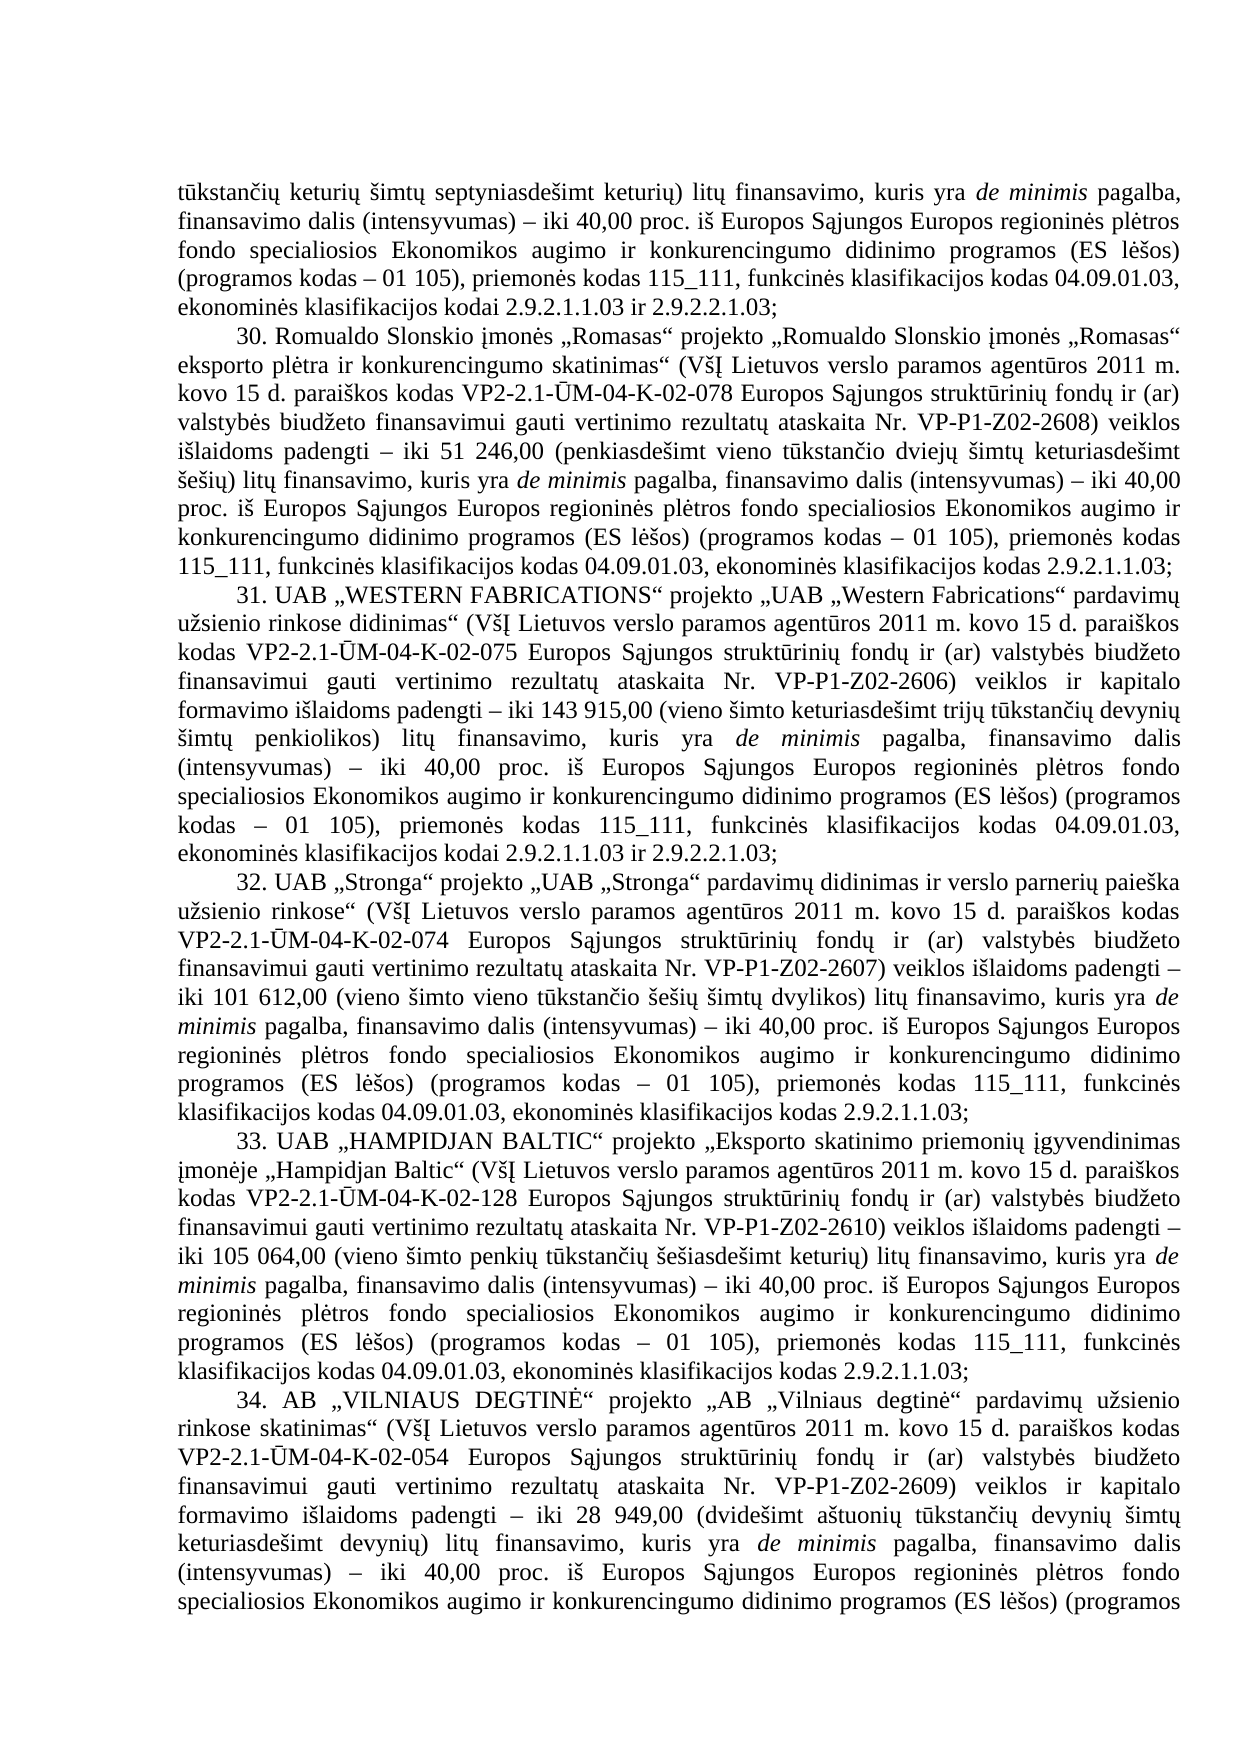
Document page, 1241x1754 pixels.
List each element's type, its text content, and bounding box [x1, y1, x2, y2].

text tūkstančių keturių šimtų septyniasdešimt keturių) litų finansavimo, kuris yra de minimis pagalba, finansavimo dalis (intensyvumas) – iki 40,00 proc. iš Europos Sąjungos Europos regioninės plėtros fondo specialiosios Ekonomikos augimo ir konkurencingumo didinimo programos (ES lėšos) (programos kodas – 01 105), priemonės kodas 115_111, funkcinės klasifikacijos kodas 04.09.01.03, ekonominės klasifikacijos kodai 2.9.2.1.1.03 ir 2.9.2.2.1.03; [177, 177, 1181, 321]
text 34. AB „VILNIAUS DEGTINĖ“ projekto „AB „Vilniaus degtinė“ pardavimų užsienio rinkose skatinimas“ (VšĮ Lietuvos verslo paramos agentūros 2011 m. kovo 15 d. paraiškos kodas VP2-2.1-ŪM-04-K-02-054 Europos Sąjungos struktūrinių fondų ir (ar) valstybės biudžeto finansavimui gauti vertinimo rezultatų ataskaita Nr. VP-P1-Z02-2609) veiklos ir kapitalo formavimo išlaidoms padengti – iki 28 949,00 (dvidešimt aštuonių tūkstančių devynių šimtų keturiasdešimt devynių) litų finansavimo, kuris yra de minimis pagalba, finansavimo dalis (intensyvumas) – iki 40,00 proc. iš Europos Sąjungos Europos regioninės plėtros fondo specialiosios Ekonomikos augimo ir konkurencingumo didinimo programos (ES lėšos) (programos [177, 1385, 1181, 1615]
text 32. UAB „Stronga“ projekto „UAB „Stronga“ pardavimų didinimas ir verslo parnerių paieška užsienio rinkose“ (VšĮ Lietuvos verslo paramos agentūros 2011 m. kovo 15 d. paraiškos kodas VP2-2.1-ŪM-04-K-02-074 Europos Sąjungos struktūrinių fondų ir (ar) valstybės biudžeto finansavimui gauti vertinimo rezultatų ataskaita Nr. VP-P1-Z02-2607) veiklos išlaidoms padengti – iki 101 612,00 (vieno šimto vieno tūkstančio šešių šimtų dvylikos) litų finansavimo, kuris yra de minimis pagalba, finansavimo dalis (intensyvumas) – iki 40,00 proc. iš Europos Sąjungos Europos regioninės plėtros fondo specialiosios Ekonomikos augimo ir konkurencingumo didinimo programos (ES lėšos) (programos kodas – 01 105), priemonės kodas 115_111, funkcinės klasifikacijos kodas 04.09.01.03, ekonominės klasifikacijos kodas 2.9.2.1.1.03; [177, 867, 1181, 1126]
text 33. UAB „HAMPIDJAN BALTIC“ projekto „Eksporto skatinimo priemonių įgyvendinimas įmonėje „Hampidjan Baltic“ (VšĮ Lietuvos verslo paramos agentūros 2011 m. kovo 15 d. paraiškos kodas VP2-2.1-ŪM-04-K-02-128 Europos Sąjungos struktūrinių fondų ir (ar) valstybės biudžeto finansavimui gauti vertinimo rezultatų ataskaita Nr. VP-P1-Z02-2610) veiklos išlaidoms padengti – iki 105 064,00 (vieno šimto penkių tūkstančių šešiasdešimt keturių) litų finansavimo, kuris yra de minimis pagalba, finansavimo dalis (intensyvumas) – iki 40,00 proc. iš Europos Sąjungos Europos regioninės plėtros fondo specialiosios Ekonomikos augimo ir konkurencingumo didinimo programos (ES lėšos) (programos kodas – 01 105), priemonės kodas 115_111, funkcinės klasifikacijos kodas 04.09.01.03, ekonominės klasifikacijos kodas 2.9.2.1.1.03; [177, 1126, 1181, 1385]
text 30. Romualdo Slonskio įmonės „Romasas“ projekto „Romualdo Slonskio įmonės „Romasas“ eksporto plėtra ir konkurencingumo skatinimas“ (VšĮ Lietuvos verslo paramos agentūros 2011 m. kovo 15 d. paraiškos kodas VP2-2.1-ŪM-04-K-02-078 Europos Sąjungos struktūrinių fondų ir (ar) valstybės biudžeto finansavimui gauti vertinimo rezultatų ataskaita Nr. VP-P1-Z02-2608) veiklos išlaidoms padengti – iki 51 246,00 (penkiasdešimt vieno tūkstančio dviejų šimtų keturiasdešimt šešių) litų finansavimo, kuris yra de minimis pagalba, finansavimo dalis (intensyvumas) – iki 40,00 proc. iš Europos Sąjungos Europos regioninės plėtros fondo specialiosios Ekonomikos augimo ir konkurencingumo didinimo programos (ES lėšos) (programos kodas – 01 105), priemonės kodas 115_111, funkcinės klasifikacijos kodas 04.09.01.03, ekonominės klasifikacijos kodas 2.9.2.1.1.03; [177, 321, 1181, 580]
text 31. UAB „WESTERN FABRICATIONS“ projekto „UAB „Western Fabrications“ pardavimų užsienio rinkose didinimas“ (VšĮ Lietuvos verslo paramos agentūros 2011 m. kovo 15 d. paraiškos kodas VP2-2.1-ŪM-04-K-02-075 Europos Sąjungos struktūrinių fondų ir (ar) valstybės biudžeto finansavimui gauti vertinimo rezultatų ataskaita Nr. VP-P1-Z02-2606) veiklos ir kapitalo formavimo išlaidoms padengti – iki 143 915,00 (vieno šimto keturiasdešimt trijų tūkstančių devynių šimtų penkiolikos) litų finansavimo, kuris yra de minimis pagalba, finansavimo dalis (intensyvumas) – iki 40,00 proc. iš Europos Sąjungos Europos regioninės plėtros fondo specialiosios Ekonomikos augimo ir konkurencingumo didinimo programos (ES lėšos) (programos kodas – 01 105), priemonės kodas 115_111, funkcinės klasifikacijos kodas 04.09.01.03, ekonominės klasifikacijos kodai 2.9.2.1.1.03 ir 2.9.2.2.1.03; [177, 580, 1181, 867]
